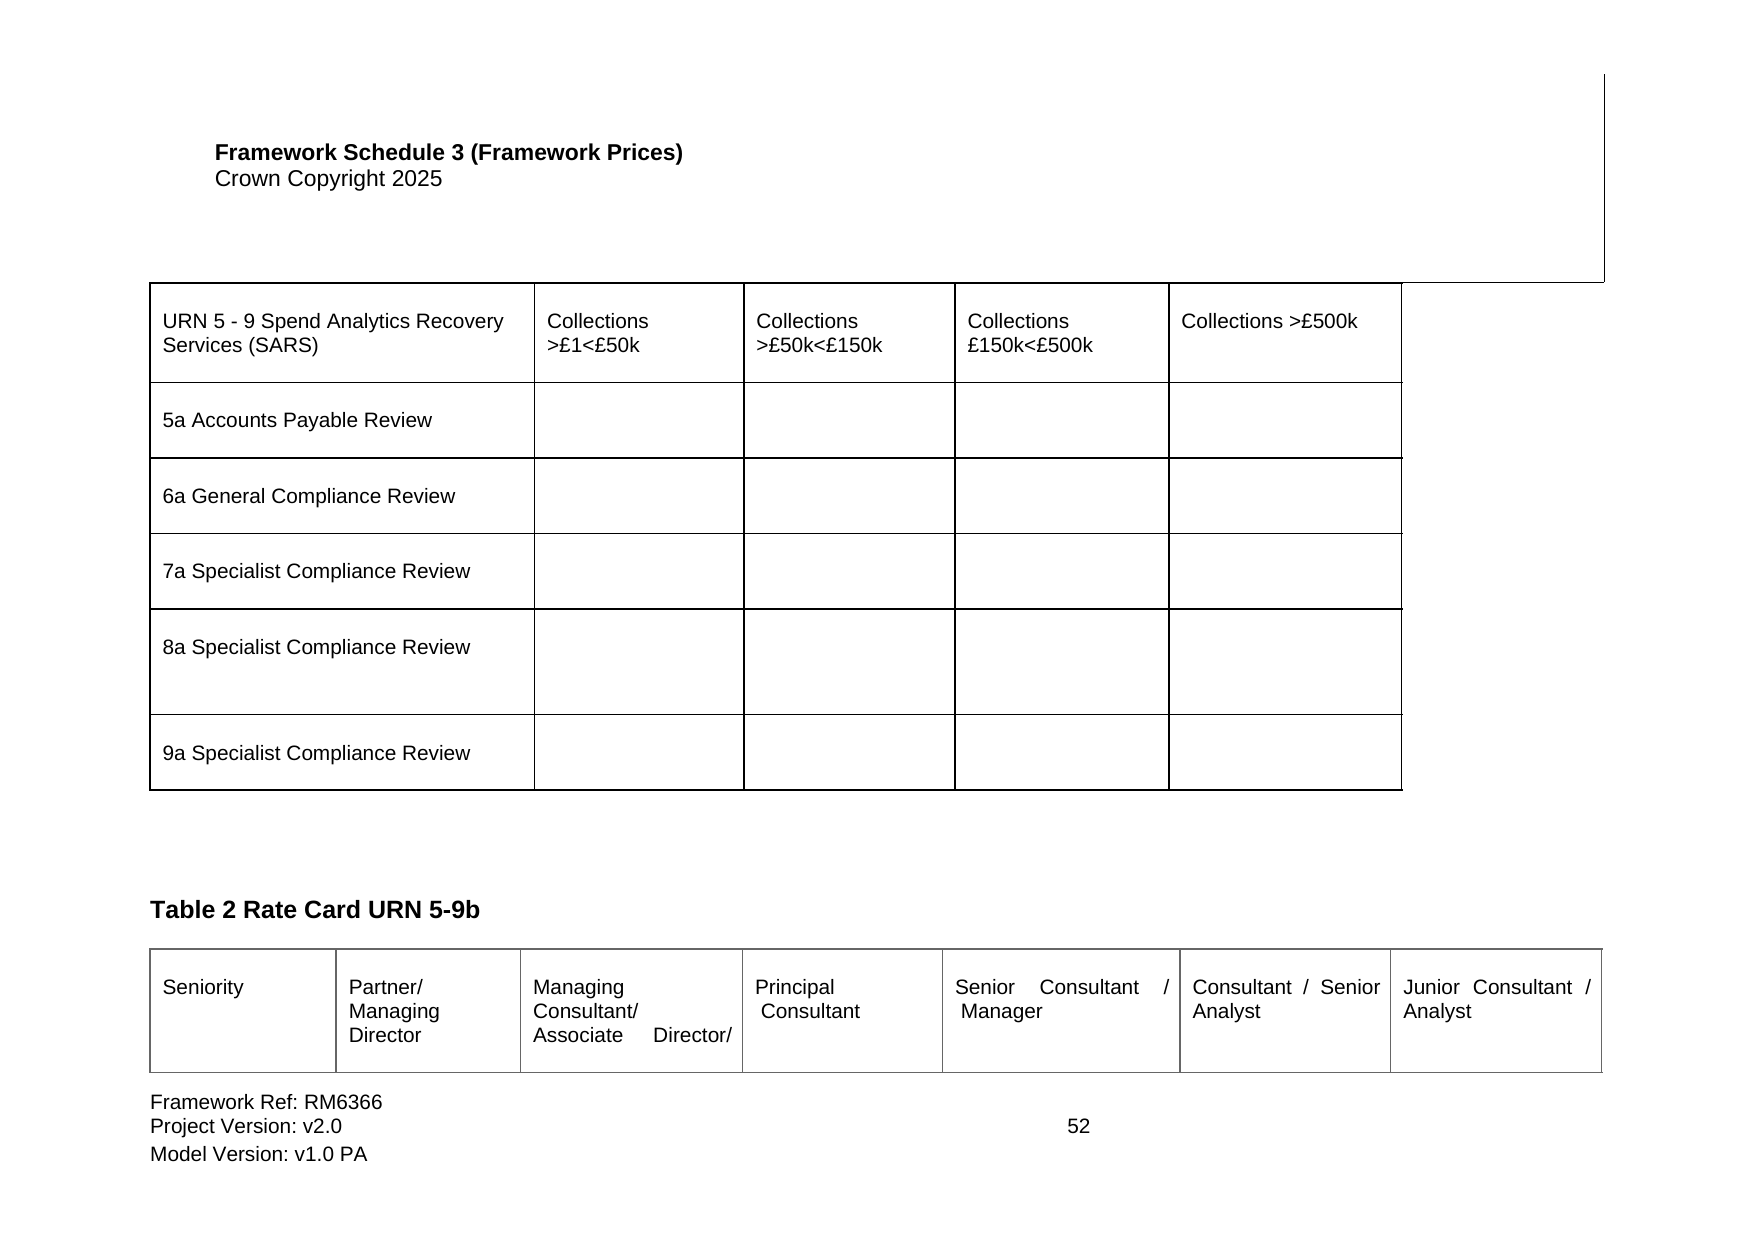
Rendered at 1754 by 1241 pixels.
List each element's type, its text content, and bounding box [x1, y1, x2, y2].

table_cell [1170, 383, 1401, 457]
table_header Junior Consultant / Analyst [1391, 950, 1601, 1072]
table_cell [745, 715, 954, 789]
table_cell [956, 610, 1168, 714]
table_header Seniority [151, 950, 335, 1072]
table_cell Collections >£50k<£150k [745, 284, 954, 382]
table_cell [745, 534, 954, 608]
table_cell [535, 534, 743, 608]
table_cell [1170, 715, 1401, 789]
table_cell Collections £150k<£500k [956, 284, 1168, 382]
table_cell Collections >£1<£50k [535, 284, 743, 382]
table_cell [745, 383, 954, 457]
table_cell [535, 383, 743, 457]
table_cell [1170, 534, 1401, 608]
table_header Principal Consultant [743, 950, 942, 1072]
table_header Managing Consultant/ Associate Director/ [521, 950, 742, 1072]
table_header Senior Consultant / Manager [943, 950, 1179, 1072]
table_cell 9a Specialist Compliance Review [151, 715, 534, 789]
table_cell [1170, 610, 1401, 714]
table_header Partner/ Managing Director [337, 950, 520, 1072]
table_cell [535, 715, 743, 789]
table_cell URN 5 - 9 Spend Analytics Recovery Services (SARS) [151, 284, 534, 382]
table_cell 6a General Compliance Review [151, 459, 534, 533]
table_cell [1170, 459, 1401, 533]
table_cell 7a Specialist Compliance Review [151, 534, 534, 608]
table_cell 5a Accounts Payable Review [151, 383, 534, 457]
table_cell [956, 534, 1168, 608]
table_cell [956, 383, 1168, 457]
table_cell [535, 459, 743, 533]
text Table 2 Rate Card URN 5-9b [150, 894, 1604, 923]
table_cell [745, 459, 954, 533]
table_cell [956, 715, 1168, 789]
table_header Consultant / Senior Analyst [1181, 950, 1390, 1072]
table_cell [956, 459, 1168, 533]
table_cell [535, 610, 743, 714]
table_cell 8a Specialist Compliance Review [151, 610, 534, 714]
table_cell Collections >£500k [1170, 284, 1401, 382]
table_cell [745, 610, 954, 714]
